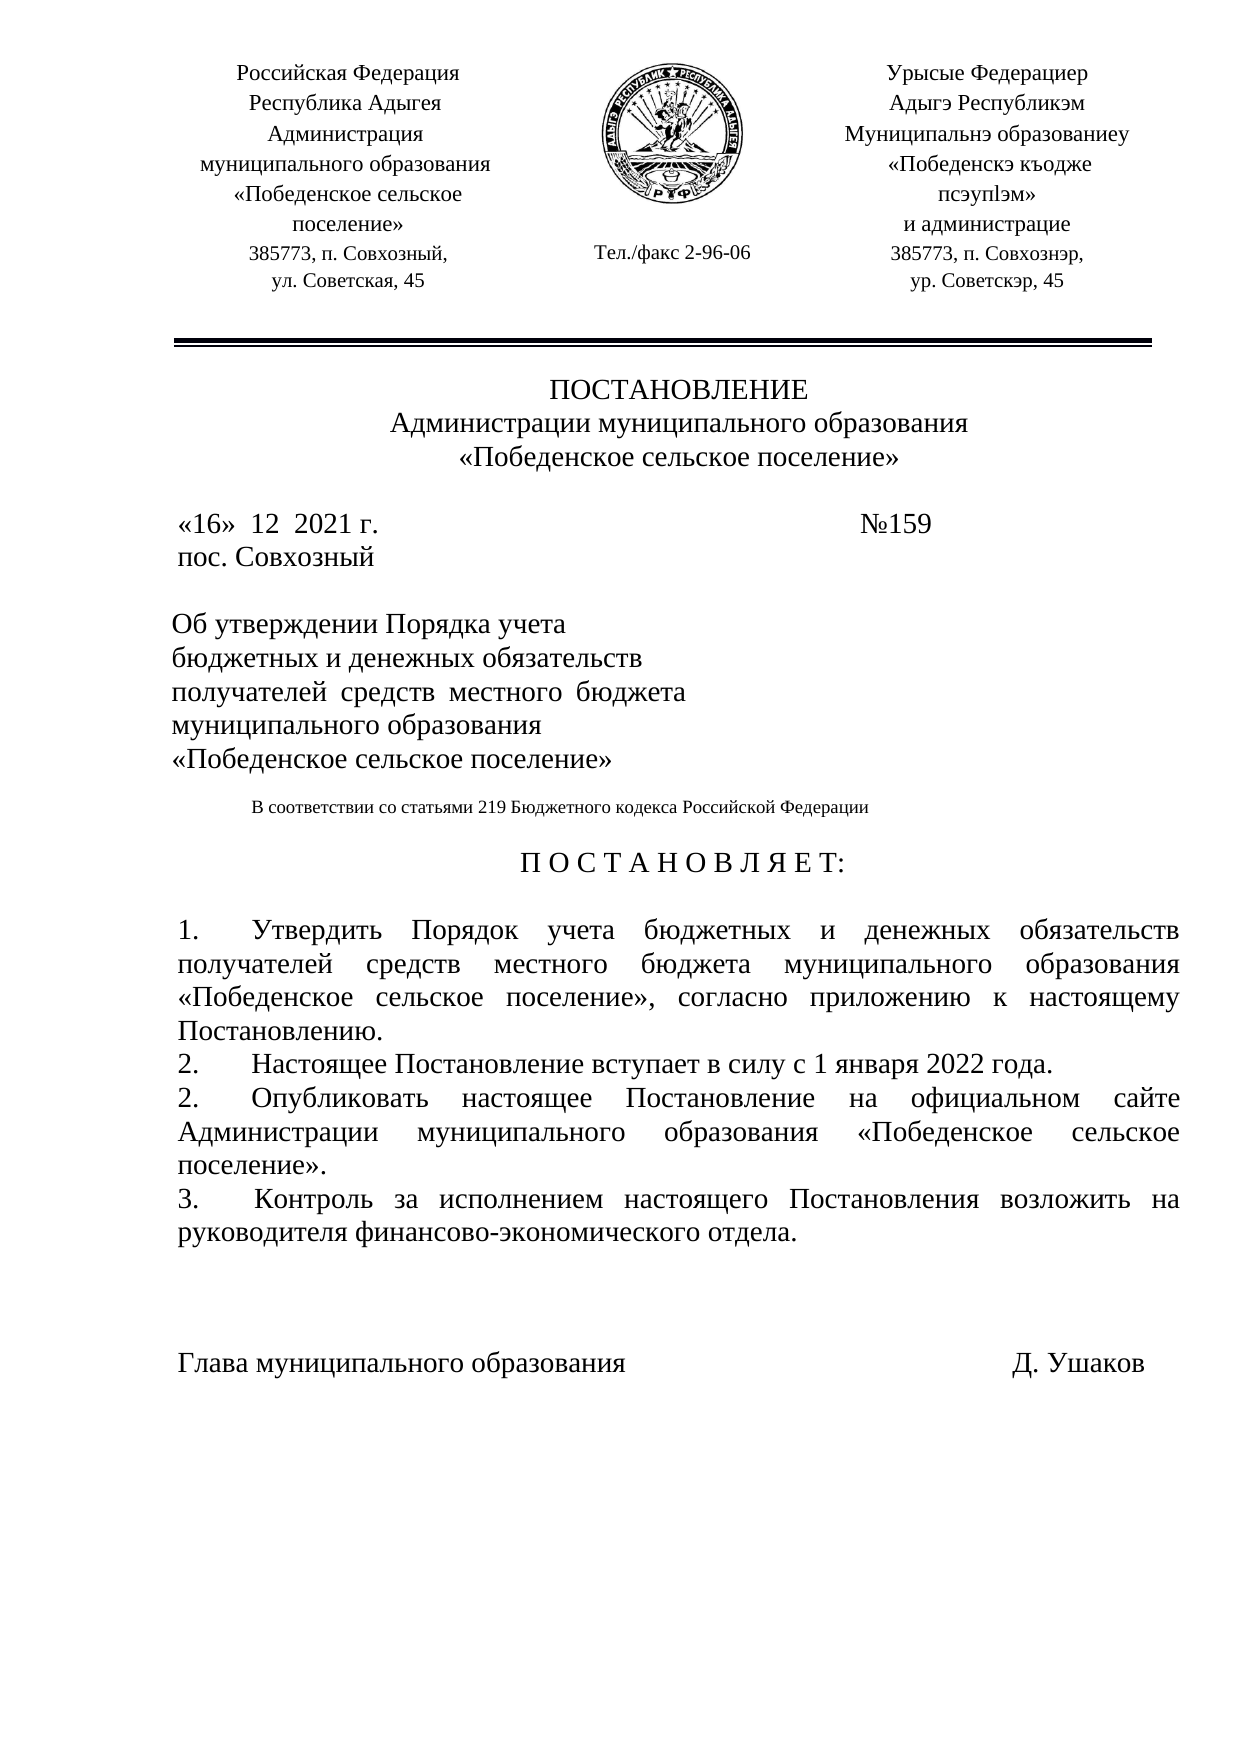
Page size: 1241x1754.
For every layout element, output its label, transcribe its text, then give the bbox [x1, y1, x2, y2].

text «16» 12 2021 г. №159 [177, 506, 1181, 539]
picture [599, 59, 745, 206]
text 2. Опубликовать настоящее Постановление на официальном сайте Администрации муниципального образования «Победенское сельское поселение». [177, 1080, 1181, 1181]
text 1. Утвердить Порядок учета бюджетных и денежных обязательств получателей средств местного бюджета муниципального образования «Победенское сельское поселение», согласно приложению к настоящему Постановлению. [177, 912, 1181, 1047]
text пос. Совхозный [177, 539, 1181, 573]
subtitle ПОСТАНОВЛЕНИЕ [177, 372, 1181, 405]
table_header Тел./факс 2-96-06 [522, 59, 822, 338]
table_header Об утверждении Порядка учета бюджетных и денежных обязательств получателей средств местного бюджета муниципального образования «Победенское сельское поселение» [160, 607, 698, 774]
text 3. Контроль за исполнением настоящего Постановления возложить на руководителя финансово-экономического отдела. [177, 1181, 1181, 1248]
text В соответствии со статьями 219 Бюджетного кодекса Российской Федерации [177, 796, 1181, 817]
text Глава муниципального образования Д. Ушаков [177, 1345, 1181, 1379]
text «Победенское сельское поселение» [177, 439, 1181, 472]
subtitle П О С Т А Н О В Л Я Е Т: [177, 845, 1181, 879]
table_header Российская Федерация Республика Адыгея Администрация муниципального образования «Победенское сельское поселение» 385773, п. Совхозный, ул. Советская, 45 [174, 59, 522, 338]
text 2. Настоящее Постановление вступает в силу с 1 января 2022 года. [177, 1047, 1181, 1080]
text Администрации муниципального образования [177, 405, 1181, 439]
table_header Урысые Федерациер Адыгэ Республикэм Муниципальнэ образованиеу «Победенскэ къодже псэупlэм» и администрацие 385773, п. Совхознэр, ур. Советскэр, 45 [822, 59, 1152, 338]
